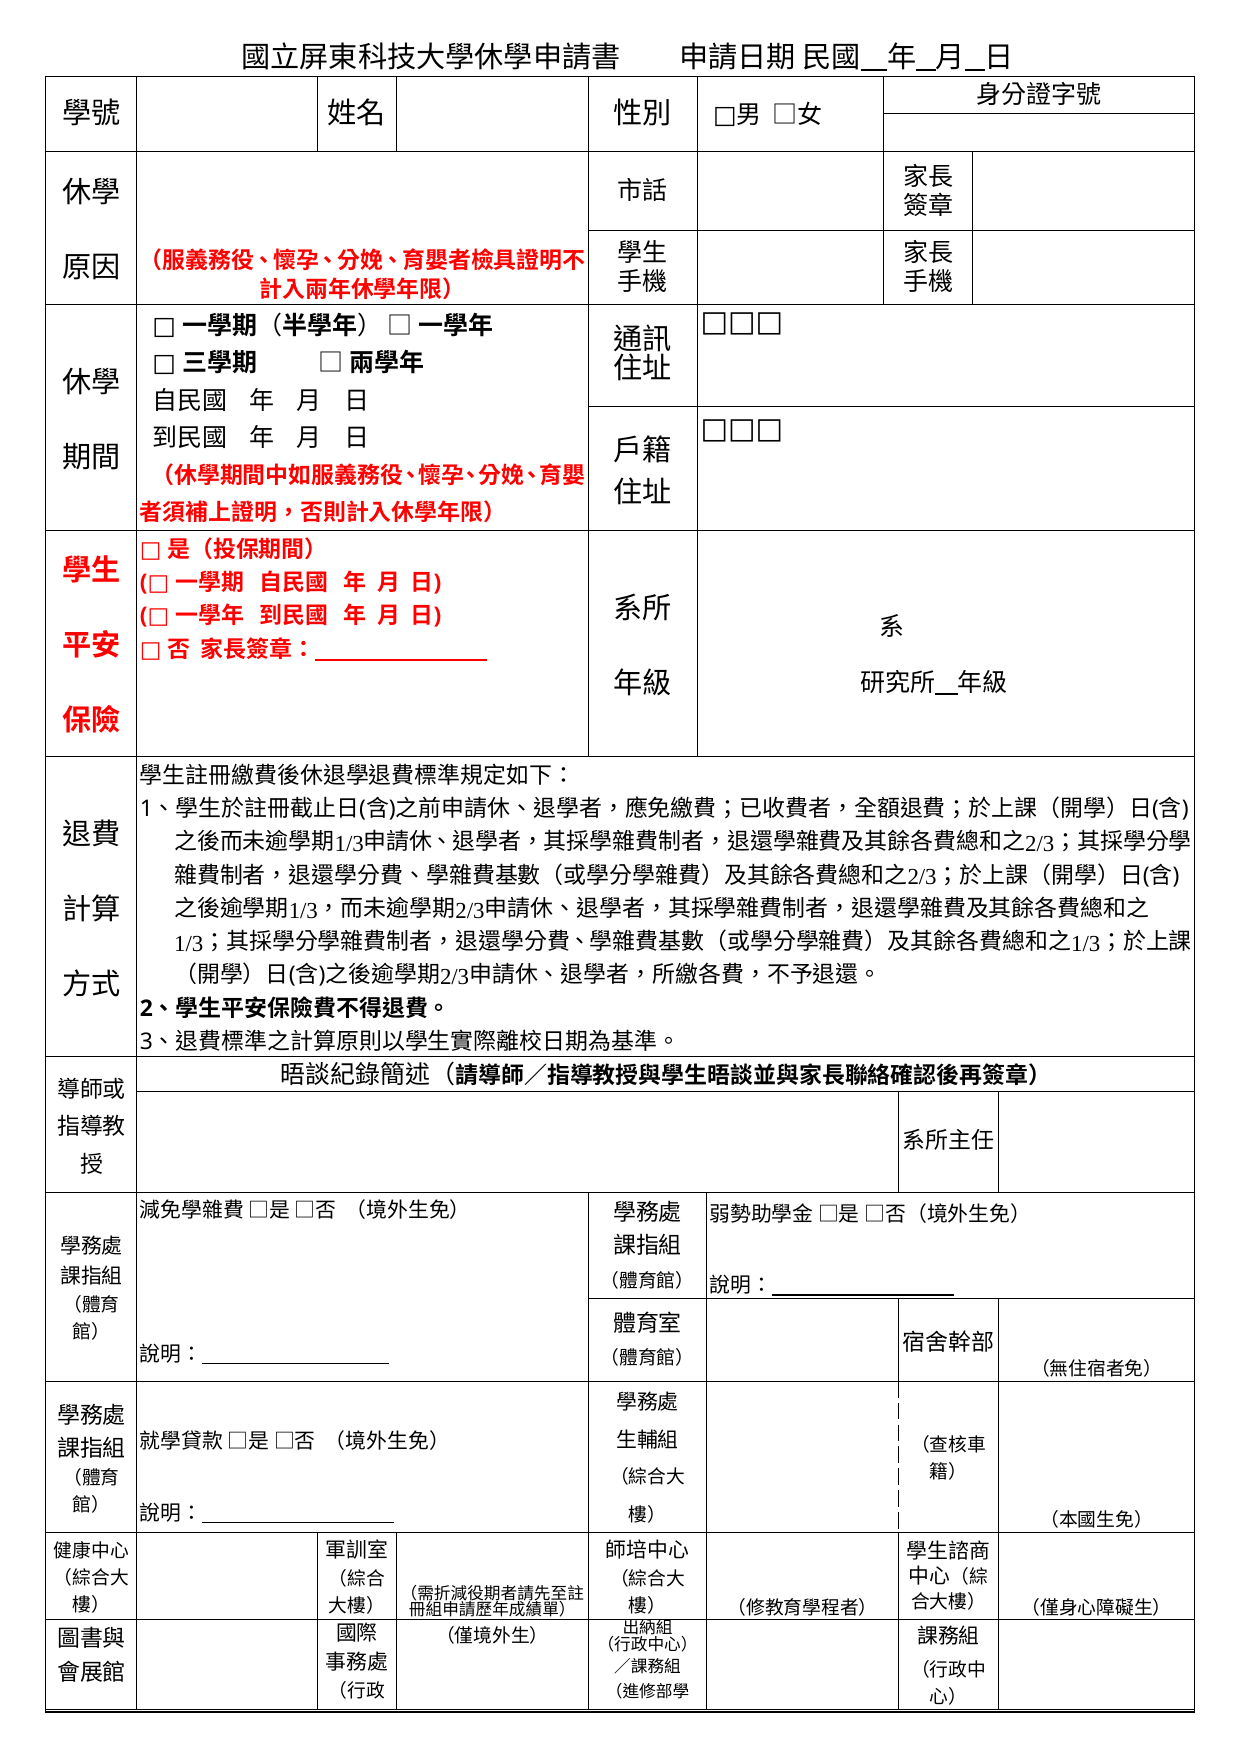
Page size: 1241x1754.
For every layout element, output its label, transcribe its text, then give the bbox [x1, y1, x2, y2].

table_cell □ 一學期（半學年） □ 一學年 □ 三學期 □ 兩學年 自民國 年 月 日 到民國 年 月 日 （休學期間中如服義務役、懷孕、分娩、育嬰者須補上證明，否則計入休學年限） [137, 305, 588, 529]
table_header 身分證字號 [884, 77, 1194, 113]
table_cell 體育室 （體育館） [589, 1299, 706, 1381]
table_header □男 □女 [698, 77, 883, 151]
table_cell （修教育學程者） [707, 1533, 898, 1619]
table_cell 學生諮商中心（綜合大樓） [899, 1533, 998, 1619]
table_cell 軍訓室（綜合大樓） [318, 1533, 396, 1619]
table_cell 宿舍幹部 [899, 1299, 998, 1381]
table_header [397, 77, 588, 151]
table_cell [698, 231, 883, 303]
table_cell [973, 152, 1194, 230]
table_cell 國際 事務處 （行政 [318, 1620, 396, 1709]
table_cell 導師或指導教授 [46, 1057, 136, 1192]
table_cell 市話 [589, 152, 697, 230]
table_header 學號 [46, 77, 136, 151]
table_cell □ 是（投保期間） (□ 一學期 自民國 年 月 日) (□ 一學年 到民國 年 月 日) □ 否 家長簽章： [137, 531, 588, 756]
table_header [137, 77, 317, 151]
table_cell （查核車籍） [898, 1382, 998, 1532]
table_cell （僅身心障礙生） [999, 1533, 1194, 1619]
table_cell 健康中心（綜合大樓） [46, 1533, 136, 1619]
table_cell [973, 231, 1194, 303]
table_cell 學務處 課指組 （體育館） [589, 1193, 706, 1298]
table_cell 出納組 （行政中心） ／課務組 （進修部學 [589, 1620, 706, 1709]
table_cell [137, 1620, 317, 1709]
table_cell 戶籍 住址 [589, 407, 697, 529]
table_cell [999, 1092, 1194, 1192]
table_cell 弱勢助學金 □是 □否（境外生免） 說明： [707, 1193, 1194, 1298]
table_cell 課務組 （行政中心） [899, 1620, 998, 1709]
table_cell 系所主任 [899, 1092, 998, 1192]
table_cell [137, 1533, 317, 1619]
table_cell [884, 114, 1194, 151]
table_cell [999, 1620, 1194, 1709]
table_cell （服義務役、懷孕、分娩、育嬰者檢具證明不計入兩年休學年限） [137, 152, 588, 303]
table_cell 圖書與會展館 [46, 1620, 136, 1709]
table_header 性別 [589, 77, 697, 151]
table_cell 就學貸款 □是 □否 （境外生免） 說明： [137, 1382, 588, 1532]
table_cell [707, 1382, 898, 1532]
table_cell [698, 152, 883, 230]
table_cell 學務處 生輔組 （綜合大樓） [589, 1382, 706, 1532]
table_cell [137, 1092, 898, 1192]
table_cell [707, 1299, 898, 1381]
table_cell 學生 手機 [589, 231, 697, 303]
table_cell 系 研究所 年級 [698, 531, 1194, 756]
table_cell （僅境外生） [397, 1620, 588, 1709]
table_cell □□□ [698, 305, 1194, 406]
table_cell （無住宿者免） [999, 1299, 1194, 1381]
table_cell 休學 原因 [46, 152, 136, 303]
table_header 姓名 [318, 77, 396, 151]
table_cell 學生 平安 保險 [46, 531, 136, 756]
table_cell 系所 年級 [589, 531, 697, 756]
table_cell 休學 期間 [46, 305, 136, 529]
table_cell 晤談紀錄簡述（請導師／指導教授與學生晤談並與家長聯絡確認後再簽章） [137, 1057, 1194, 1091]
table_cell 退費 計算 方式 [46, 757, 136, 1056]
table_cell 學務處課指組（體育館） [46, 1382, 136, 1532]
table_cell [707, 1620, 898, 1709]
table_cell 家長 簽章 [884, 152, 972, 230]
table_cell （需折減役期者請先至註冊組申請歷年成績單） [397, 1533, 588, 1619]
text 國立屏東科技大學休學申請書 申請日期 民國 年 月 日 [24, 33, 1216, 76]
table_cell □□□ [698, 407, 1194, 529]
table_cell 通訊 住址 [589, 305, 697, 406]
table_cell 減免學雜費 □是 □否 （境外生免） 說明： [137, 1193, 588, 1381]
table_cell 學務處 課指組（體育館） [46, 1193, 136, 1381]
table_cell （本國生免） [999, 1382, 1194, 1532]
table_cell 學生註冊繳費後休退學退費標準規定如下： 1、學生於註冊截止日(含)之前申請休、退學者，應免繳費；已收費者，全額退費；於上課（開學）日(含)之後而未逾學期1/3申請休、退學者，其採學雜費制者，退還學雜費及其餘各費總和之2/3；其採學分學雜費制者，退還學分費、學雜費基數（或學分學雜費）及其餘各費總和之2/3；於上課（開學）日(含)之後逾學期1/3，而未逾學期2/3申請休、退學者，其採學雜費制者，退還學雜費及其餘各費總和之1/3；其採學分學雜費制者，退還學分費、學雜費基數（或學分學雜費）及其餘各費總和之1/3；於上課（開學）日(含)之後逾學期2/3申請休、退學者，所繳各費，不予退還。 2、學生平安保險費不得退費。 3、退費標準之計算原則以學生實際離校日期為基準。 [137, 757, 1194, 1056]
table_cell 家長 手機 [884, 231, 972, 303]
table_cell 師培中心 （綜合大樓） [589, 1533, 706, 1619]
